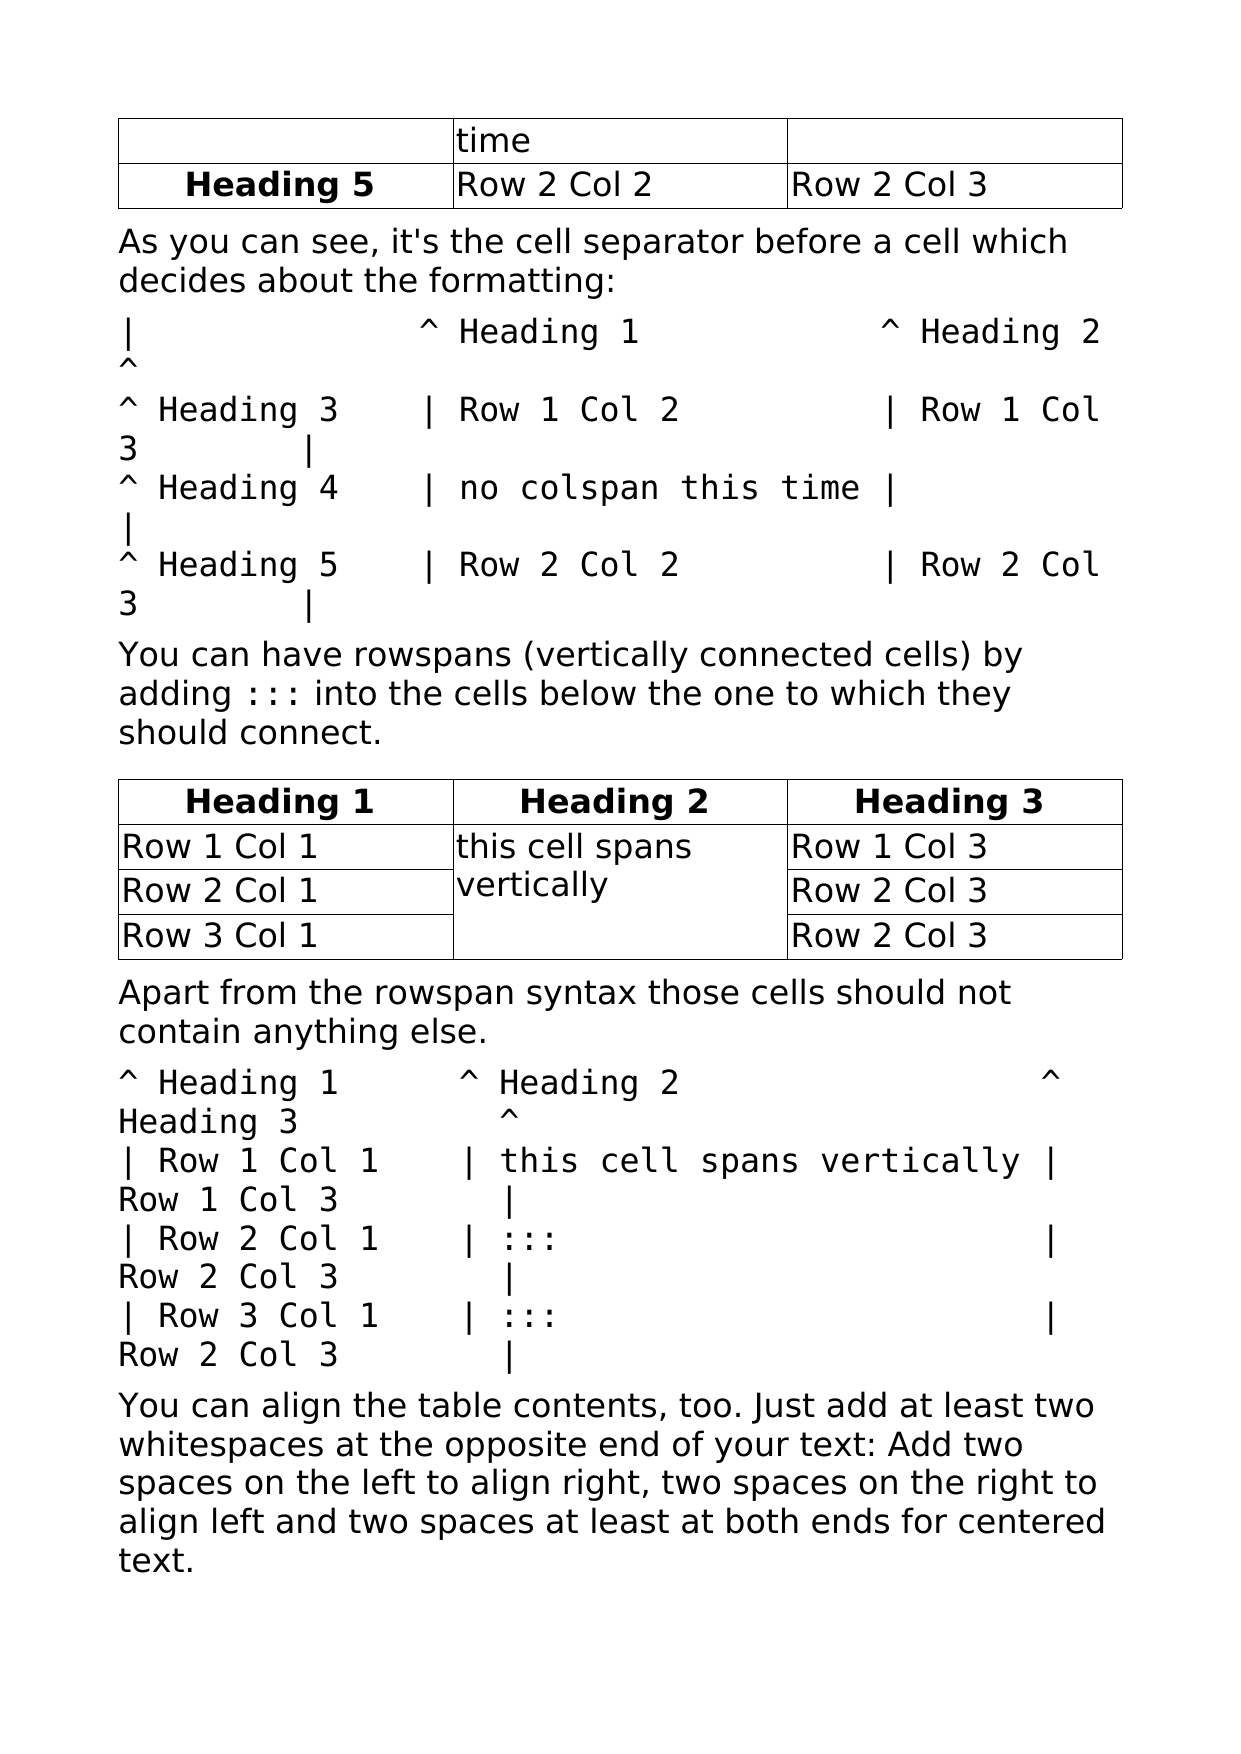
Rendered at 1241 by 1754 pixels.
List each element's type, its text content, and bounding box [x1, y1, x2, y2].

table_header [119, 119, 453, 163]
table_cell this cell spans vertically [454, 825, 787, 958]
table_header Heading 2 [454, 780, 787, 824]
text | ^ Heading 1 ^ Heading 2 ^ ^ Heading 3 | Row 1 Col 2 | Row 1 Col 3 | ^ Heading 4 | no colspan this time | | ^ Heading 5 | Row 2 Col 2 | Row 2 Col 3 | [118, 313, 1122, 624]
table_cell Row 2 Col 1 [119, 870, 453, 914]
text ^ Heading 1 ^ Heading 2 ^ Heading 3 ^ | Row 1 Col 1 | this cell spans vertically | Row 1 Col 3 | | Row 2 Col 1 | ::: | Row 2 Col 3 | | Row 3 Col 1 | ::: | Row 2 Col 3 | [118, 1063, 1122, 1374]
table_cell Row 1 Col 1 [119, 825, 453, 869]
table_cell Row 3 Col 1 [119, 915, 453, 958]
table_cell Row 2 Col 3 [788, 164, 1122, 208]
table_cell Heading 5 [119, 164, 453, 208]
table_header Heading 3 [788, 780, 1122, 824]
table_cell Row 2 Col 3 [788, 915, 1122, 958]
table_cell Row 2 Col 2 [454, 164, 787, 208]
table_cell Row 1 Col 3 [788, 825, 1122, 869]
table_header Heading 1 [119, 780, 453, 824]
text You can have rowspans (vertically connected cells) by adding ::: into the cells below the one to which they should connect. [118, 635, 1122, 752]
table_header [788, 119, 1122, 163]
table_header time [454, 119, 787, 163]
text You can align the table contents, too. Just add at least two whitespaces at the opposite end of your text: Add two spaces on the left to align right, two spaces on the right to align left and two spaces at least at both ends for centered text. [118, 1386, 1122, 1580]
text Apart from the rowspan syntax those cells should not contain anything else. [118, 973, 1122, 1051]
table_cell Row 2 Col 3 [788, 870, 1122, 914]
text As you can see, it's the cell separator before a cell which decides about the formatting: [118, 223, 1122, 300]
